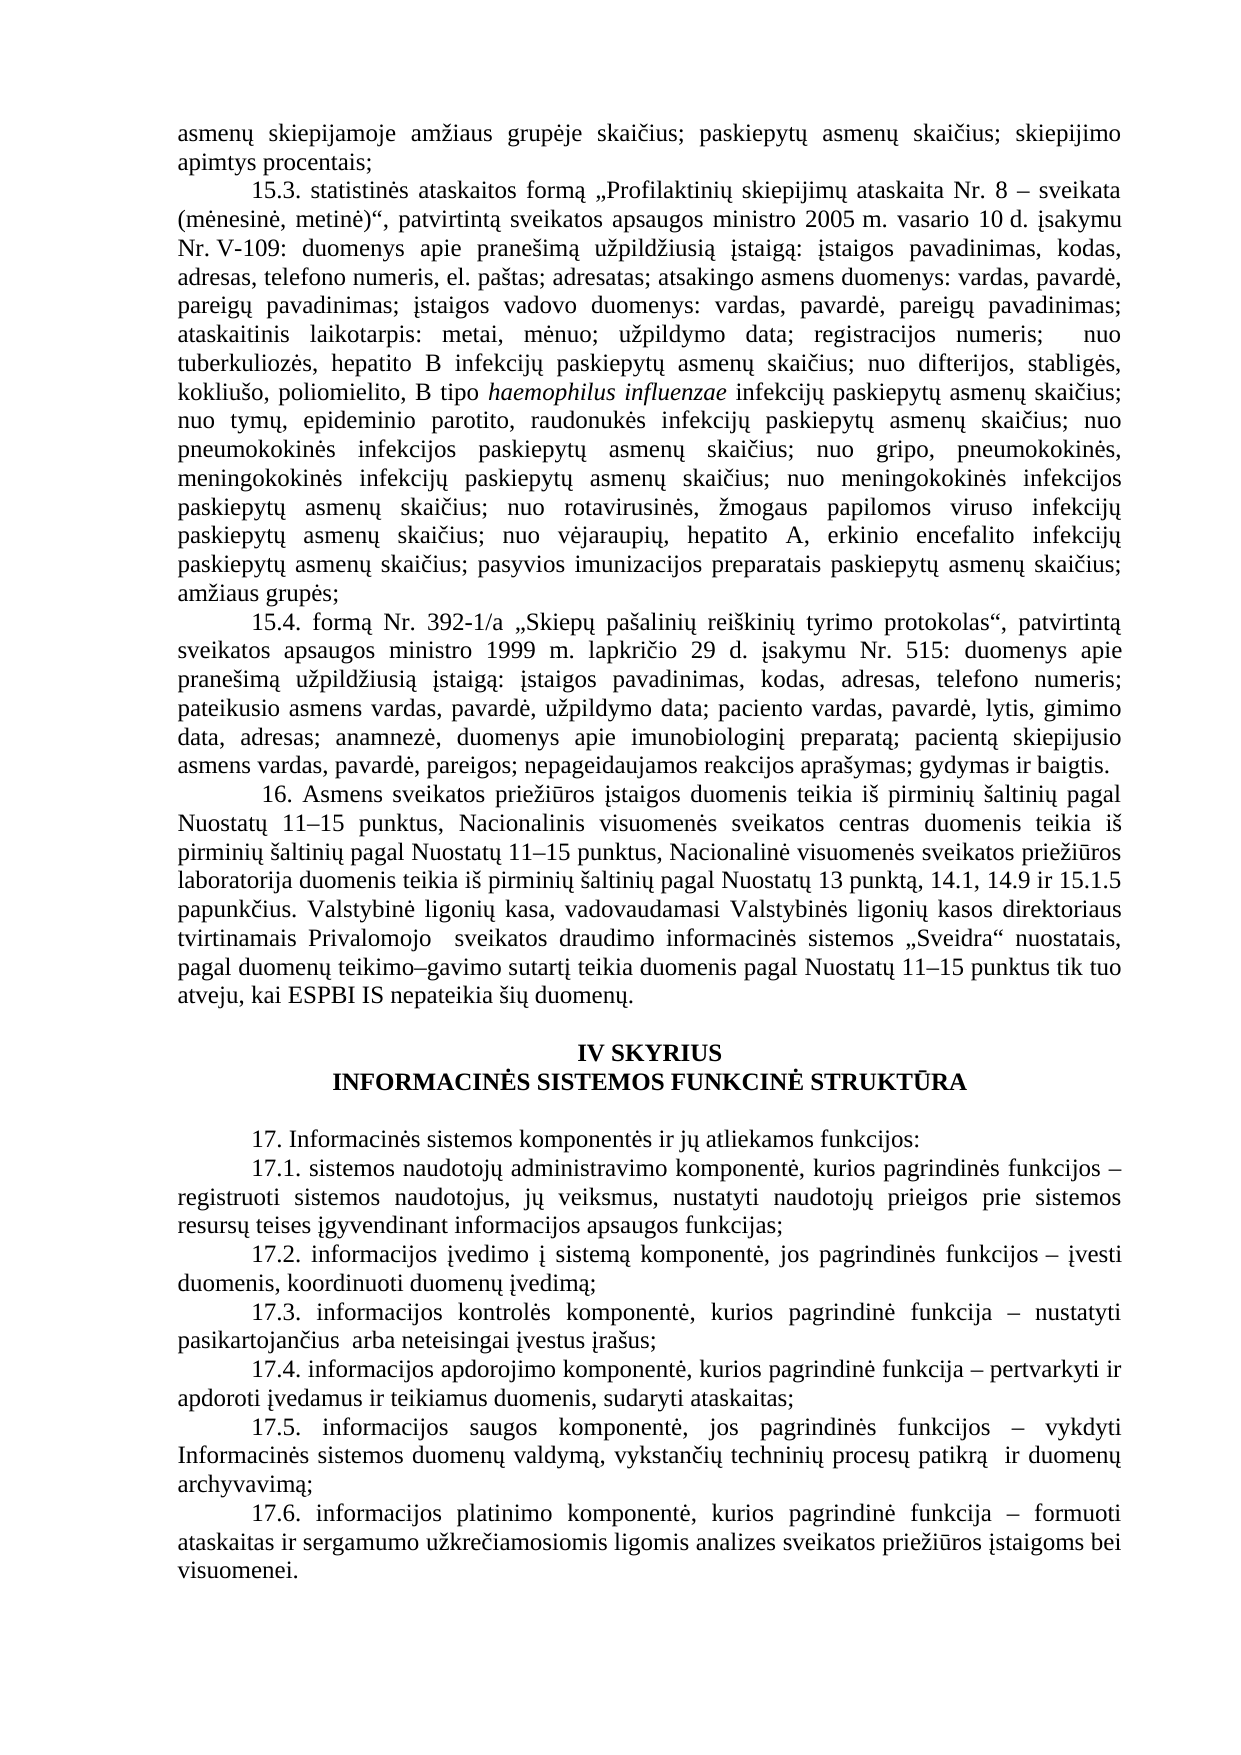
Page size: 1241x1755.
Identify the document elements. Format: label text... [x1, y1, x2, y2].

text 17.6. informacijos platinimo komponentė, kurios pagrindinė funkcija – formuoti ataskaitas ir sergamumo užkrečiamosiomis ligomis analizes sveikatos priežiūros įstaigoms bei visuomenei. [177, 1498, 1122, 1584]
text asmenų skiepijamoje amžiaus grupėje skaičius; paskiepytų asmenų skaičius; skiepijimo apimtys procentais; [177, 118, 1122, 176]
text 17.3. informacijos kontrolės komponentė, kurios pagrindinė funkcija – nustatyti pasikartojančius arba neteisingai įvestus įrašus; [177, 1297, 1122, 1354]
text 16. Asmens sveikatos priežiūros įstaigos duomenis teikia iš pirminių šaltinių pagal Nuostatų 11–15 punktus, Nacionalinis visuomenės sveikatos centras duomenis teikia iš pirminių šaltinių pagal Nuostatų 11–15 punktus, Nacionalinė visuomenės sveikatos priežiūros laboratorija duomenis teikia iš pirminių šaltinių pagal Nuostatų 13 punktą, 14.1, 14.9 ir 15.1.5 papunkčius. Valstybinė ligonių kasa, vadovaudamasi Valstybinės ligonių kasos direktoriaus tvirtinamais Privalomojo sveikatos draudimo informacinės sistemos „Sveidra“ nuostatais, pagal duomenų teikimo–gavimo sutartį teikia duomenis pagal Nuostatų 11–15 punktus tik tuo atveju, kai ESPBI IS nepateikia šių duomenų. [177, 779, 1122, 1009]
text 15.4. formą Nr. 392-1/a „Skiepų pašalinių reiškinių tyrimo protokolas“, patvirtintą sveikatos apsaugos ministro 1999 m. lapkričio 29 d. įsakymu Nr. 515: duomenys apie pranešimą užpildžiusią įstaigą: įstaigos pavadinimas, kodas, adresas, telefono numeris; pateikusio asmens vardas, pavardė, užpildymo data; paciento vardas, pavardė, lytis, gimimo data, adresas; anamnezė, duomenys apie imunobiologinį preparatą; pacientą skiepijusio asmens vardas, pavardė, pareigos; nepageidaujamos reakcijos aprašymas; gydymas ir baigtis. [177, 607, 1122, 779]
text INFORMACINĖS SISTEMOS FUNKCINĖ STRUKTŪRA [177, 1067, 1122, 1096]
text 15.3. statistinės ataskaitos formą „Profilaktinių skiepijimų ataskaita Nr. 8 – sveikata (mėnesinė, metinė)“, patvirtintą sveikatos apsaugos ministro 2005 m. vasario 10 d. įsakymu Nr. V-109: duomenys apie pranešimą užpildžiusią įstaigą: įstaigos pavadinimas, kodas, adresas, telefono numeris, el. paštas; adresatas; atsakingo asmens duomenys: vardas, pavardė, pareigų pavadinimas; įstaigos vadovo duomenys: vardas, pavardė, pareigų pavadinimas; ataskaitinis laikotarpis: metai, mėnuo; užpildymo data; registracijos numeris; nuo tuberkuliozės, hepatito B infekcijų paskiepytų asmenų skaičius; nuo difterijos, stabligės, kokliušo, poliomielito, B tipo haemophilus influenzae infekcijų paskiepytų asmenų skaičius; nuo tymų, epideminio parotito, raudonukės infekcijų paskiepytų asmenų skaičius; nuo pneumokokinės infekcijos paskiepytų asmenų skaičius; nuo gripo, pneumokokinės, meningokokinės infekcijų paskiepytų asmenų skaičius; nuo meningokokinės infekcijos paskiepytų asmenų skaičius; nuo rotavirusinės, žmogaus papilomos viruso infekcijų paskiepytų asmenų skaičius; nuo vėjaraupių, hepatito A, erkinio encefalito infekcijų paskiepytų asmenų skaičius; pasyvios imunizacijos preparatais paskiepytų asmenų skaičius; amžiaus grupės; [177, 176, 1122, 607]
text 17. Informacinės sistemos komponentės ir jų atliekamos funkcijos: [177, 1124, 1122, 1153]
text 17.2. informacijos įvedimo į sistemą komponentė, jos pagrindinės funkcijos – įvesti duomenis, koordinuoti duomenų įvedimą; [177, 1239, 1122, 1297]
text 17.5. informacijos saugos komponentė, jos pagrindinės funkcijos – vykdyti Informacinės sistemos duomenų valdymą, vykstančių techninių procesų patikrą ir duomenų archyvavimą; [177, 1412, 1122, 1498]
text 17.4. informacijos apdorojimo komponentė, kurios pagrindinė funkcija – pertvarkyti ir apdoroti įvedamus ir teikiamus duomenis, sudaryti ataskaitas; [177, 1354, 1122, 1412]
text IV skyrius [177, 1038, 1122, 1067]
text 17.1. sistemos naudotojų administravimo komponentė, kurios pagrindinės funkcijos – registruoti sistemos naudotojus, jų veiksmus, nustatyti naudotojų prieigos prie sistemos resursų teises įgyvendinant informacijos apsaugos funkcijas; [177, 1153, 1122, 1239]
